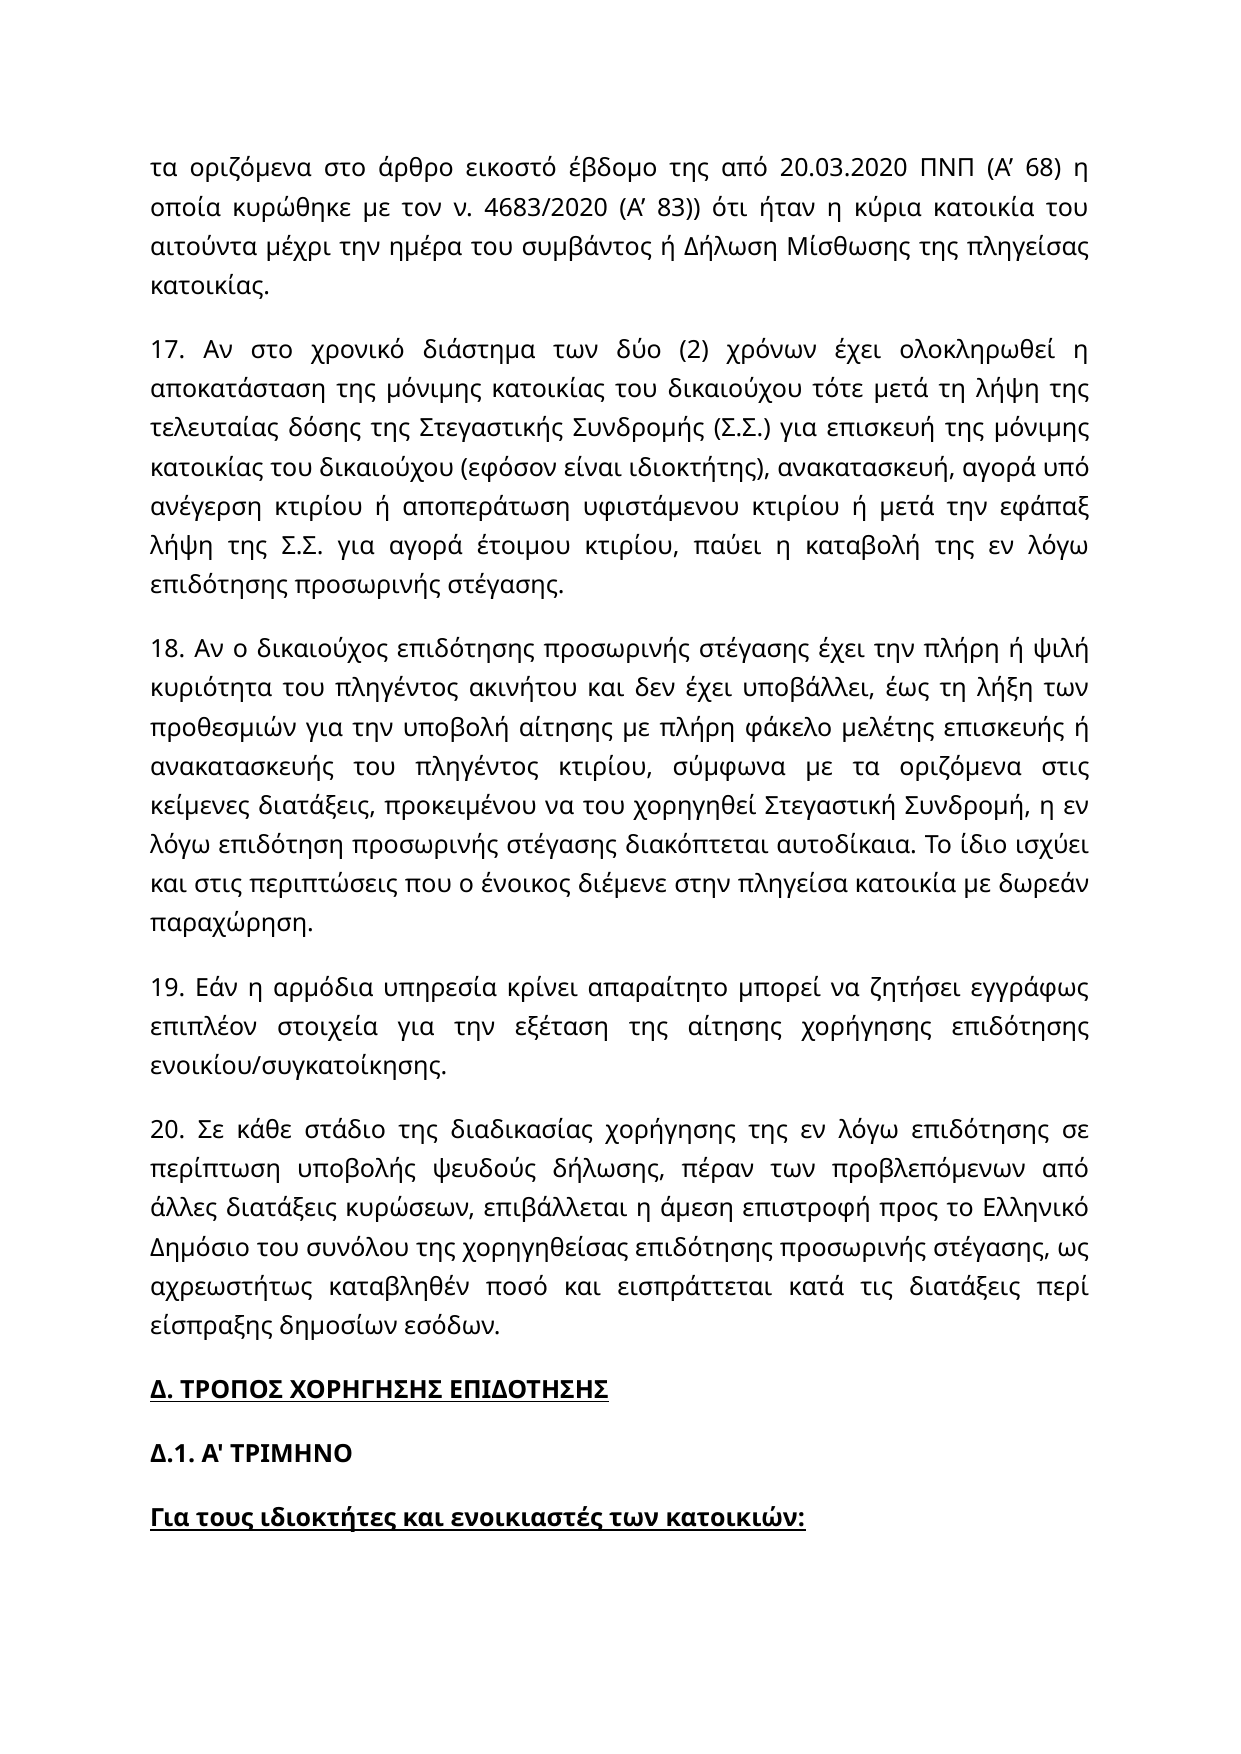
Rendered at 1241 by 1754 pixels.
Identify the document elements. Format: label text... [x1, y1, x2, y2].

text Δ.1. Α' ΤΡΙΜΗΝΟ [150, 1436, 1090, 1470]
text τα οριζόμενα στο άρθρο εικοστό έβδομο της από 20.03.2020 ΠΝΠ (Α’ 68) η οποία κυρώθηκε με τον ν. 4683/2020 (Α’ 83)) ότι ήταν η κύρια κατοικία του αιτούντα μέχρι την ημέρα του συμβάντος ή Δήλωση Μίσθωσης της πληγείσας κατοικίας. [150, 150, 1090, 302]
text 20. Σε κάθε στάδιο της διαδικασίας χορήγησης της εν λόγω επιδότησης σε περίπτωση υποβολής ψευδούς δήλωσης, πέραν των προβλεπόμενων από άλλες διατάξεις κυρώσεων, επιβάλλεται η άμεση επιστροφή προς το Ελληνικό Δημόσιο του συνόλου της χορηγηθείσας επιδότησης προσωρινής στέγασης, ως αχρεωστήτως καταβληθέν ποσό και εισπράττεται κατά τις διατάξεις περί είσπραξης δημοσίων εσόδων. [150, 1112, 1090, 1342]
text 19. Εάν η αρμόδια υπηρεσία κρίνει απαραίτητο μπορεί να ζητήσει εγγράφως επιπλέον στοιχεία για την εξέταση της αίτησης χορήγησης επιδότησης ενοικίου/συγκατοίκησης. [150, 969, 1090, 1082]
text Δ. ΤΡΟΠΟΣ ΧΟΡΗΓΗΣΗΣ ΕΠΙΔΟΤΗΣΗΣ [150, 1372, 1090, 1406]
text 18. Αν ο δικαιούχος επιδότησης προσωρινής στέγασης έχει την πλήρη ή ψιλή κυριότητα του πληγέντος ακινήτου και δεν έχει υποβάλλει, έως τη λήξη των προθεσμιών για την υποβολή αίτησης με πλήρη φάκελο μελέτης επισκευής ή ανακατασκευής του πληγέντος κτιρίου, σύμφωνα με τα οριζόμενα στις κείμενες διατάξεις, προκειμένου να του χορηγηθεί Στεγαστική Συνδρομή, η εν λόγω επιδότηση προσωρινής στέγασης διακόπτεται αυτοδίκαια. Το ίδιο ισχύει και στις περιπτώσεις που ο ένοικος διέμενε στην πληγείσα κατοικία με δωρεάν παραχώρηση. [150, 631, 1090, 939]
text Για τους ιδιοκτήτες και ενοικιαστές των κατοικιών: [150, 1500, 1090, 1534]
text 17. Αν στο χρονικό διάστημα των δύο (2) χρόνων έχει ολοκληρωθεί η αποκατάσταση της μόνιμης κατοικίας του δικαιούχου τότε μετά τη λήψη της τελευταίας δόσης της Στεγαστικής Συνδρομής (Σ.Σ.) για επισκευή της μόνιμης κατοικίας του δικαιούχου (εφόσον είναι ιδιοκτήτης), ανακατασκευή, αγορά υπό ανέγερση κτιρίου ή αποπεράτωση υφιστάμενου κτιρίου ή μετά την εφάπαξ λήψη της Σ.Σ. για αγορά έτοιμου κτιρίου, παύει η καταβολή της εν λόγω επιδότησης προσωρινής στέγασης. [150, 332, 1090, 601]
